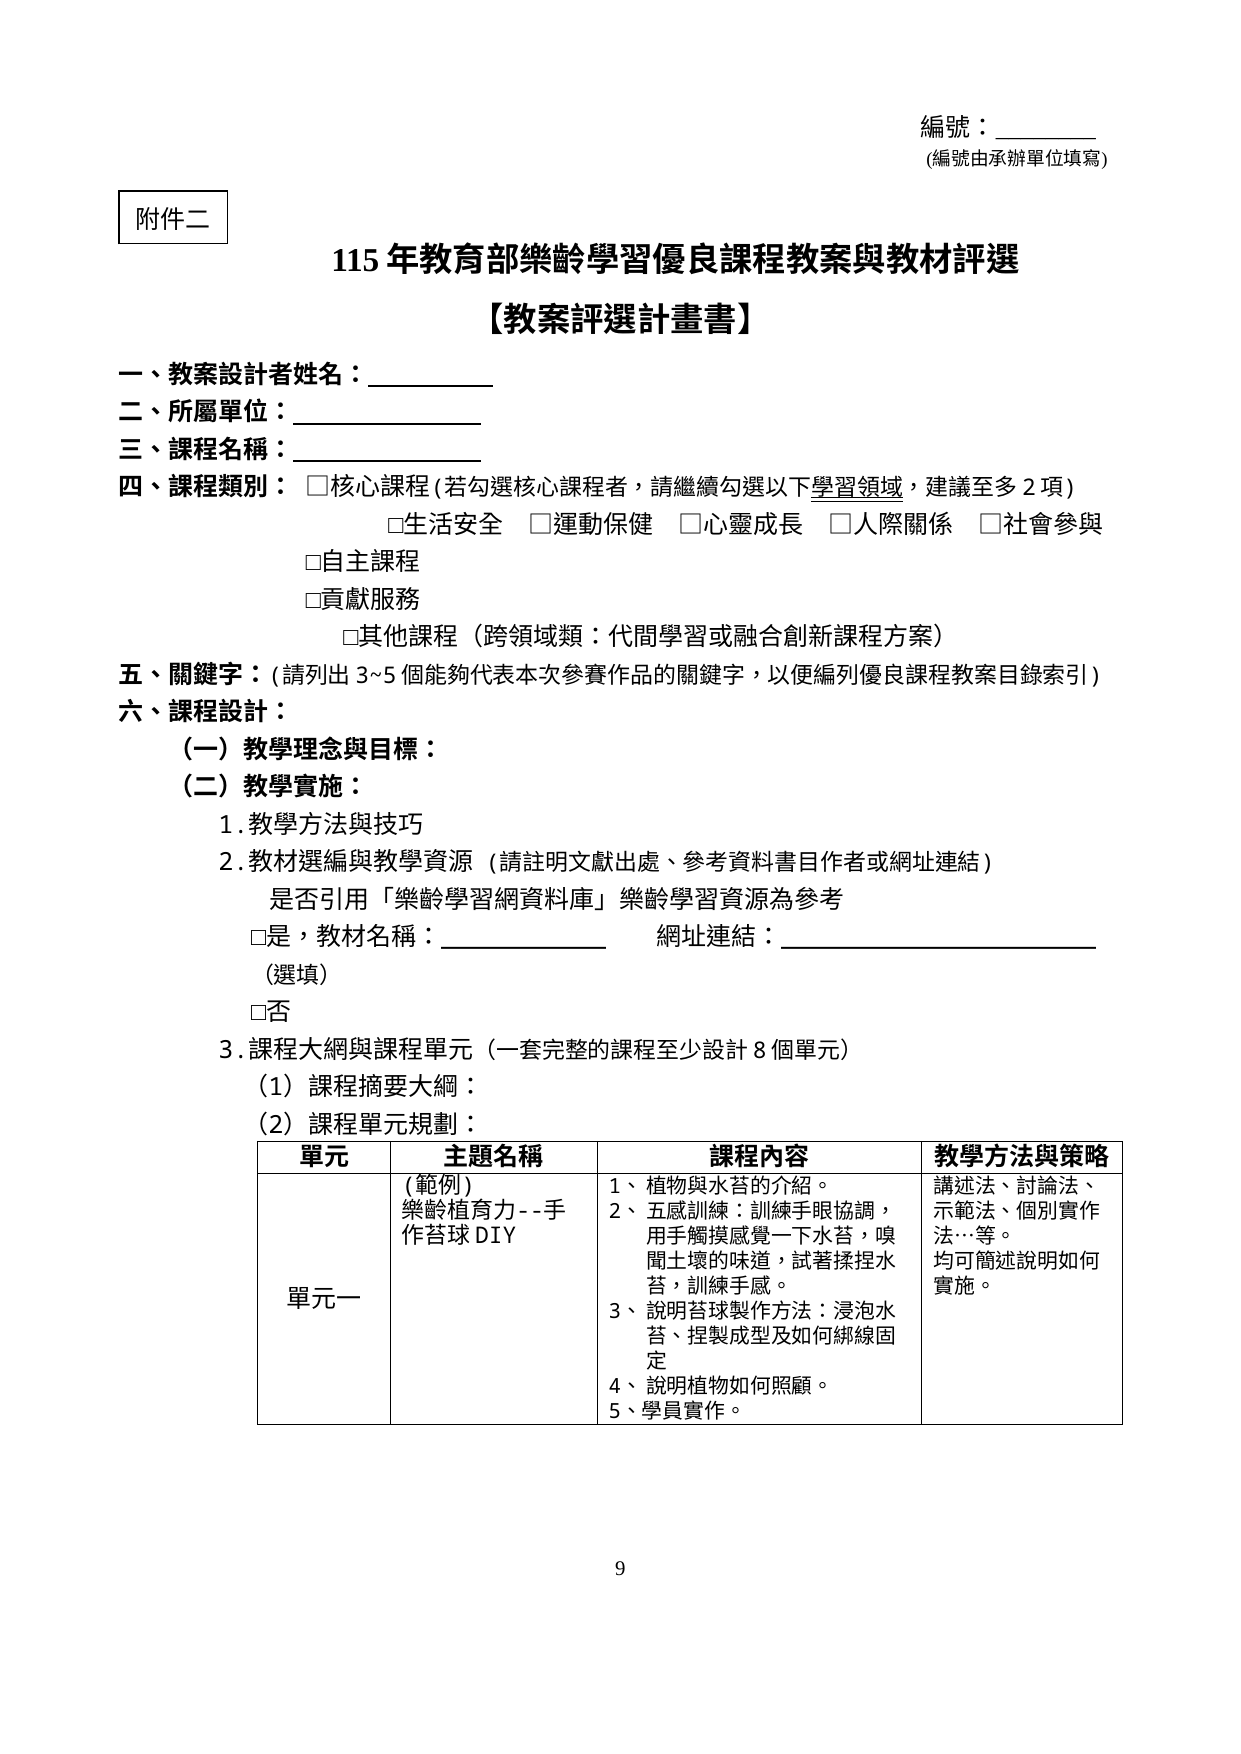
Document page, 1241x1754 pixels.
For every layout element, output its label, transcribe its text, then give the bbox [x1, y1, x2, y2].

text （一）教學理念與目標： [118, 728, 1122, 766]
text （2）課程單元規劃： [118, 1103, 1122, 1141]
text 附件二 [135, 199, 211, 235]
text 3.課程大網與課程單元（一套完整的課程至少設計8個單元） [118, 1028, 1122, 1066]
text （二）教學實施： [118, 766, 1122, 803]
text 115年教育部樂齡學習優良課程教案與教材評選 [118, 233, 906, 281]
text 是否引用「樂齡學習網資料庫」樂齡學習資源為參考 [118, 878, 1122, 916]
text 【教案評選計畫書】 [118, 293, 1122, 341]
text □其他課程（跨領域類：代間學習或融合創新課程方案） [118, 616, 1122, 653]
text 一、教案設計者姓名： [118, 353, 1122, 391]
text 三、課程名稱： [118, 428, 1122, 466]
text □自主課程 [118, 541, 1122, 578]
text 1.教學方法與技巧 [118, 803, 1122, 841]
text □貢獻服務 [118, 578, 1122, 616]
text (編號由承辦單位填寫) [921, 143, 1107, 171]
text 編號：________ [921, 107, 1107, 143]
text （1）課程摘要大綱： [118, 1066, 1122, 1103]
table_header 單元 [258, 1142, 390, 1173]
text □生活安全 □運動保健 □心靈成長 □人際關係 □社會參與 [118, 503, 1122, 541]
table_cell (範例) 樂齡植育力--手作苔球DIY [391, 1174, 597, 1424]
table_cell 單元一 [258, 1174, 390, 1424]
text □否 [251, 991, 1122, 1028]
table_header 主題名稱 [391, 1142, 597, 1173]
text 六、課程設計： [118, 691, 1122, 728]
text 二、所屬單位： [118, 391, 1122, 428]
text 四、課程類別： □核心課程(若勾選核心課程者，請繼續勾選以下學習領域，建議至多2項) [118, 466, 1122, 503]
text 五、關鍵字：(請列出3~5個能夠代表本次參賽作品的關鍵字，以便編列優良課程教案目錄索引) [118, 653, 1122, 691]
text 2.教材選編與教學資源 (請註明文獻出處、參考資料書目作者或網址連結) [118, 841, 1122, 878]
table_header 課程內容 [598, 1142, 921, 1173]
table_header 教學方法與策略 [922, 1142, 1122, 1173]
table_cell 講述法、討論法、示範法、個別實作法…等。 均可簡述說明如何實施。 [922, 1174, 1122, 1424]
text □是，教材名稱：___________ 網址連結：_____________________（選填） [251, 916, 1122, 991]
table_cell 植物與水苔的介紹。 五感訓練：訓練手眼協調，用手觸摸感覺一下水苔，嗅聞土壞的味道，試著揉捏水苔，訓練手感。 說明苔球製作方法：浸泡水苔、捏製成型及如何綁線固定 說明植物如何照顧。 5、學員實作。 [598, 1174, 921, 1424]
